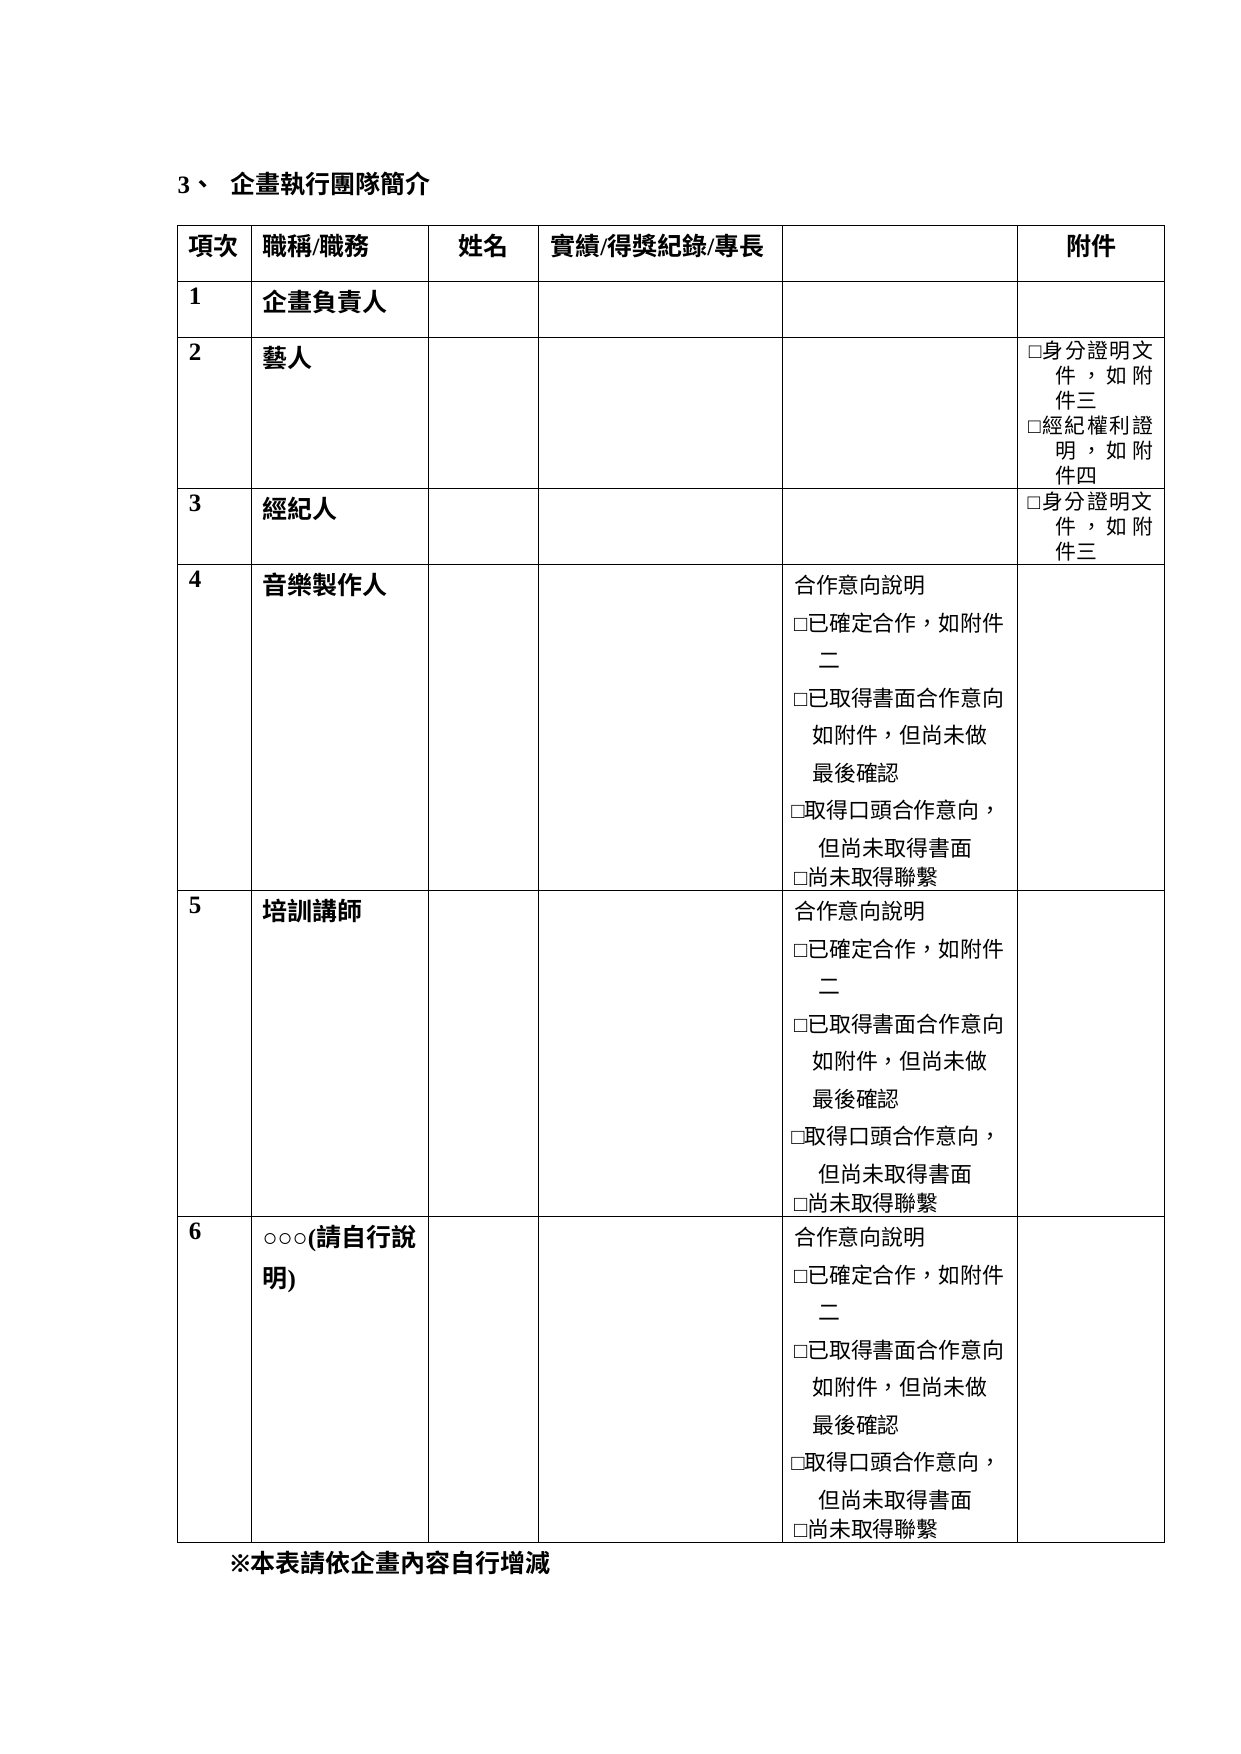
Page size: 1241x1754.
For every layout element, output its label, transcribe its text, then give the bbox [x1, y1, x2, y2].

table_header 附件 [1018, 226, 1164, 281]
table_cell 1 [178, 282, 251, 337]
table_cell 藝人 [252, 338, 428, 488]
table_cell [539, 282, 782, 337]
table_header [783, 226, 1017, 281]
table_cell [429, 565, 538, 890]
table_header 項次 [178, 226, 251, 281]
table_cell □身分證明文件，如附件三 □經紀權利證明，如附件四 [1018, 338, 1164, 488]
table_cell [1018, 1217, 1164, 1542]
table_cell [429, 891, 538, 1216]
table_cell 合作意向說明 □已確定合作，如附件二 □已取得書面合作意向如附件，但尚未做最後確認 □取得口頭合作意向，但尚未取得書面 □尚未取得聯繫 [783, 1217, 1017, 1542]
table_cell [429, 282, 538, 337]
table_cell [429, 338, 538, 488]
table_cell [1018, 565, 1164, 890]
table_cell 合作意向說明 □已確定合作，如附件二 □已取得書面合作意向如附件，但尚未做最後確認 □取得口頭合作意向，但尚未取得書面 □尚未取得聯繫 [783, 891, 1017, 1216]
table_cell [539, 1217, 782, 1542]
table_cell 經紀人 [252, 489, 428, 564]
table_cell [783, 338, 1017, 488]
table_cell [1018, 891, 1164, 1216]
table_cell [783, 489, 1017, 564]
table_cell [429, 1217, 538, 1542]
table_cell 5 [178, 891, 251, 1216]
table_cell 培訓講師 [252, 891, 428, 1216]
table_cell [429, 489, 538, 564]
table_cell □身分證明文件，如附件三 [1018, 489, 1164, 564]
list 企畫執行團隊簡介 [177, 164, 1152, 201]
table_cell 2 [178, 338, 251, 488]
table_cell ○○○(請自行說明) [252, 1217, 428, 1542]
table_header 姓名 [429, 226, 538, 281]
table_cell [539, 338, 782, 488]
table_cell [539, 565, 782, 890]
table_cell [539, 891, 782, 1216]
table_cell 4 [178, 565, 251, 890]
table_cell [783, 282, 1017, 337]
table_cell 合作意向說明 □已確定合作，如附件二 □已取得書面合作意向如附件，但尚未做最後確認 □取得口頭合作意向，但尚未取得書面 □尚未取得聯繫 [783, 565, 1017, 890]
table_cell 音樂製作人 [252, 565, 428, 890]
table_header 職稱/職務 [252, 226, 428, 281]
table_header 實績/得獎紀錄/專長 [539, 226, 782, 281]
table_cell [1018, 282, 1164, 337]
table_cell 3 [178, 489, 251, 564]
table_cell 企畫負責人 [252, 282, 428, 337]
table_cell 6 [178, 1217, 251, 1542]
text ※本表請依企畫內容自行增減 [230, 1543, 1152, 1579]
table_cell [539, 489, 782, 564]
